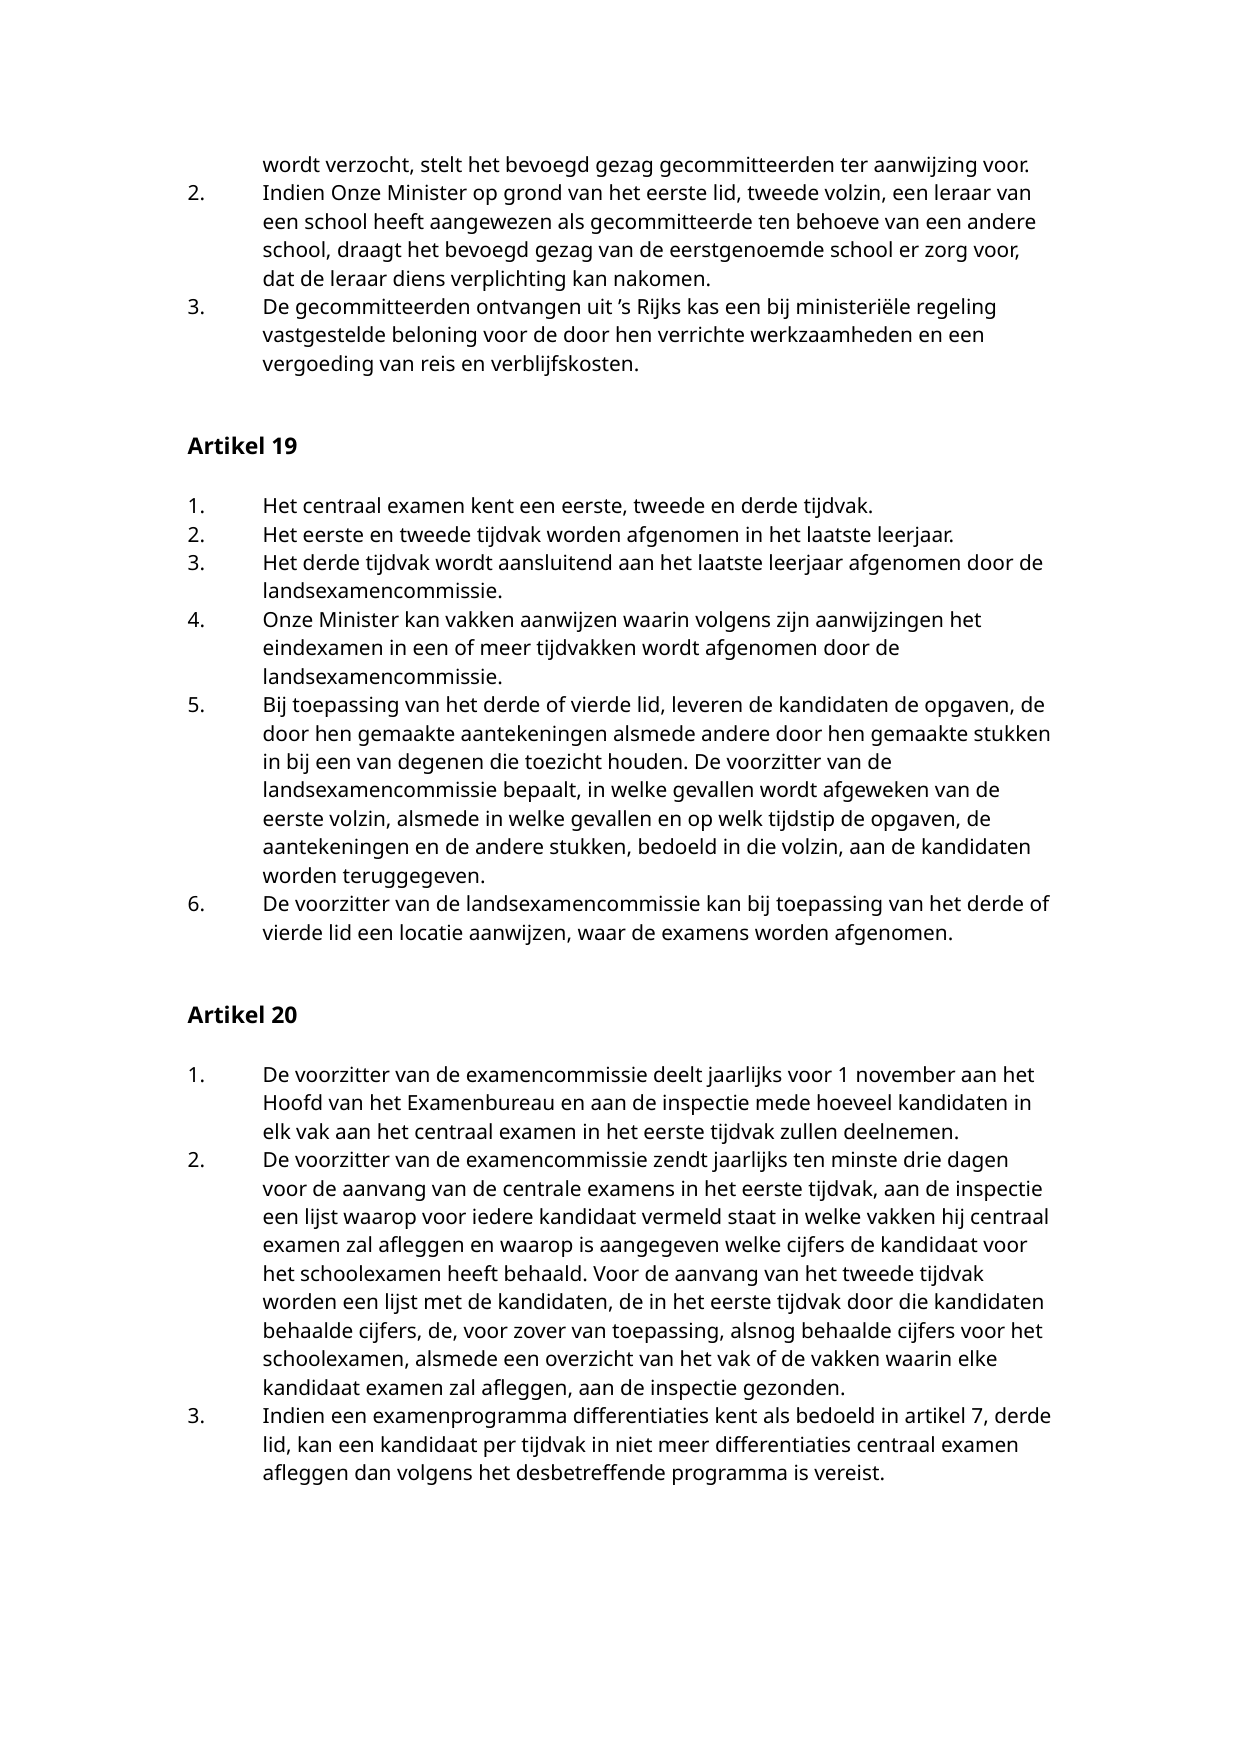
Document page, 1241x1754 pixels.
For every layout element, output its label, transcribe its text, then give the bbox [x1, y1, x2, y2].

subtitle Artikel 19 [187, 430, 1053, 461]
list De voorzitter van de landsexamencommissie kan bij toepassing van het derde of vierde lid een locatie aanwijzen, waar de examens worden afgenomen. [187, 889, 1053, 946]
list Het centraal examen kent een eerste, tweede en derde tijdvak. [187, 491, 1053, 520]
subtitle Artikel 20 [187, 999, 1053, 1030]
list Indien een examenprogramma differentiaties kent als bedoeld in artikel 7, derde lid, kan een kandidaat per tijdvak in niet meer differentiaties centraal examen afleggen dan volgens het desbetreffende programma is vereist. [187, 1401, 1053, 1487]
list Indien Onze Minister op grond van het eerste lid, tweede volzin, een leraar van een school heeft aangewezen als gecommitteerde ten behoeve van een andere school, draagt het bevoegd gezag van de eerstgenoemde school er zorg voor, dat de leraar diens verplichting kan nakomen. [187, 178, 1053, 292]
list wordt verzocht, stelt het bevoegd gezag gecommitteerden ter aanwijzing voor. [187, 150, 1053, 178]
list De voorzitter van de examencommissie zendt jaarlijks ten minste drie dagen voor de aanvang van de centrale examens in het eerste tijdvak, aan de inspectie een lijst waarop voor iedere kandidaat vermeld staat in welke vakken hij centraal examen zal afleggen en waarop is aangegeven welke cijfers de kandidaat voor het schoolexamen heeft behaald. Voor de aanvang van het tweede tijdvak worden een lijst met de kandidaten, de in het eerste tijdvak door die kandidaten behaalde cijfers, de, voor zover van toepassing, alsnog behaalde cijfers voor het schoolexamen, alsmede een overzicht van het vak of de vakken waarin elke kandidaat examen zal afleggen, aan de inspectie gezonden. [187, 1145, 1053, 1401]
list Het derde tijdvak wordt aansluitend aan het laatste leerjaar afgenomen door de landsexamencommissie. [187, 548, 1053, 605]
list De gecommitteerden ontvangen uit ’s Rijks kas een bij ministeriële regeling vastgestelde beloning voor de door hen verrichte werkzaamheden en een vergoeding van reis en verblijfskosten. [187, 292, 1053, 377]
list De voorzitter van de examencommissie deelt jaarlijks voor 1 november aan het Hoofd van het Examenbureau en aan de inspectie mede hoeveel kandidaten in elk vak aan het centraal examen in het eerste tijdvak zullen deelnemen. [187, 1060, 1053, 1145]
list Bij toepassing van het derde of vierde lid, leveren de kandidaten de opgaven, de door hen gemaakte aantekeningen alsmede andere door hen gemaakte stukken in bij een van degenen die toezicht houden. De voorzitter van de landsexamencommissie bepaalt, in welke gevallen wordt afgeweken van de eerste volzin, alsmede in welke gevallen en op welk tijdstip de opgaven, de aantekeningen en de andere stukken, bedoeld in die volzin, aan de kandidaten worden teruggegeven. [187, 690, 1053, 889]
list Onze Minister kan vakken aanwijzen waarin volgens zijn aanwijzingen het eindexamen in een of meer tijdvakken wordt afgenomen door de landsexamencommissie. [187, 605, 1053, 690]
list Het eerste en tweede tijdvak worden afgenomen in het laatste leerjaar. [187, 520, 1053, 548]
